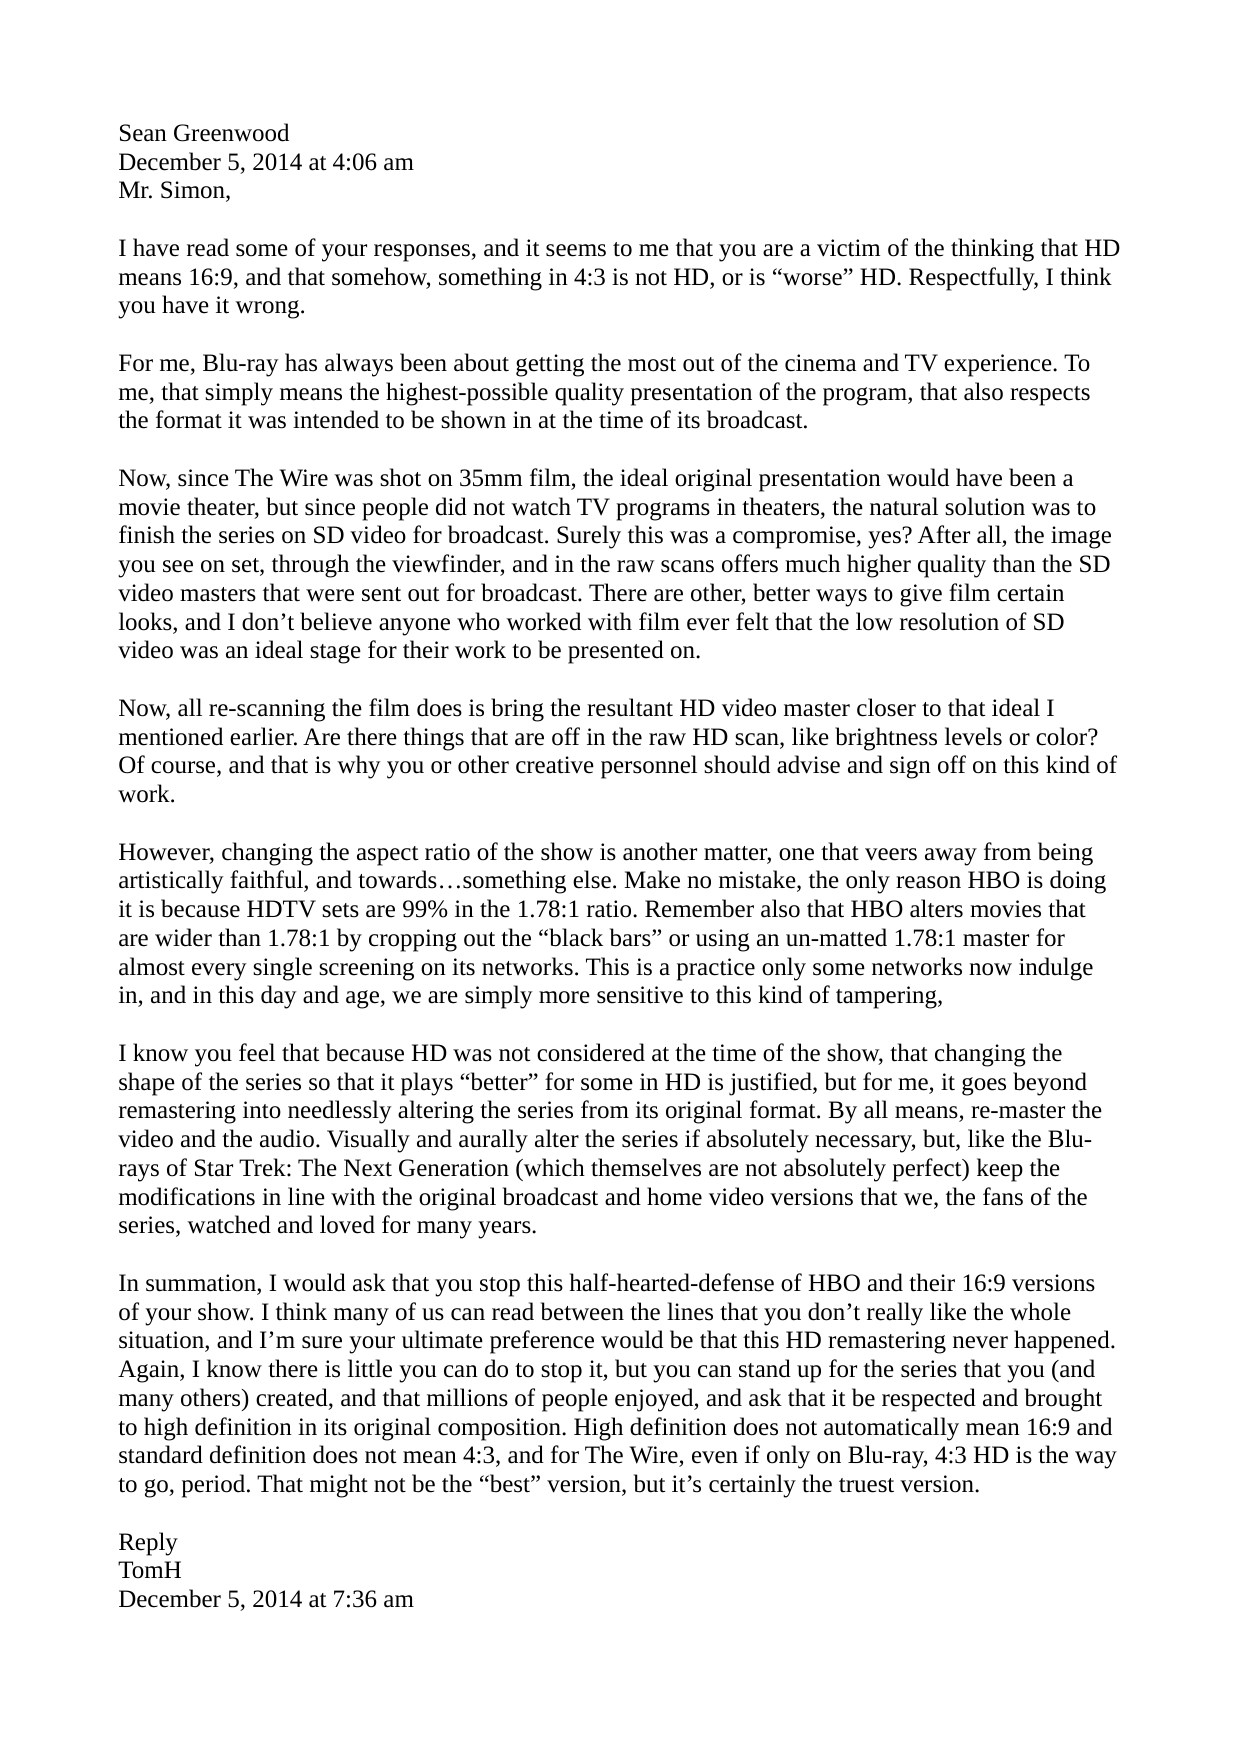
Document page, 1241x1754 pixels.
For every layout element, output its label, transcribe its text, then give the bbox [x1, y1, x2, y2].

text Reply [118, 1527, 1122, 1556]
text For me, Blu-ray has always been about getting the most out of the cinema and TV experience. To me, that simply means the highest-possible quality presentation of the program, that also respects the format it was intended to be shown in at the time of its broadcast. [118, 348, 1122, 434]
text December 5, 2014 at 4:06 am [118, 147, 1122, 176]
text Now, since The Wire was shot on 35mm film, the ideal original presentation would have been a movie theater, but since people did not watch TV programs in theaters, the natural solution was to finish the series on SD video for broadcast. Surely this was a compromise, yes? After all, the image you see on set, through the viewfinder, and in the raw scans offers much higher quality than the SD video masters that were sent out for broadcast. There are other, better ways to give film certain looks, and I don’t believe anyone who worked with film ever felt that the low resolution of SD video was an ideal stage for their work to be presented on. [118, 463, 1122, 664]
text Now, all re-scanning the film does is bring the resultant HD video master closer to that ideal I mentioned earlier. Are there things that are off in the raw HD scan, like brightness levels or color? Of course, and that is why you or other creative personnel should advise and sign off on this kind of work. [118, 693, 1122, 808]
text December 5, 2014 at 7:36 am [118, 1584, 1122, 1613]
text Sean Greenwood [118, 118, 1122, 147]
text I have read some of your responses, and it seems to me that you are a victim of the thinking that HD means 16:9, and that somehow, something in 4:3 is not HD, or is “worse” HD. Respectfully, I think you have it wrong. [118, 233, 1122, 319]
text Mr. Simon, [118, 176, 1122, 204]
text In summation, I would ask that you stop this half-hearted-defense of HBO and their 16:9 versions of your show. I think many of us can read between the lines that you don’t really like the whole situation, and I’m sure your ultimate preference would be that this HD remastering never happened. Again, I know there is little you can do to stop it, but you can stand up for the series that you (and many others) created, and that millions of people enjoyed, and ask that it be respected and brought to high definition in its original composition. High definition does not automatically mean 16:9 and standard definition does not mean 4:3, and for The Wire, even if only on Blu-ray, 4:3 HD is the way to go, period. That might not be the “best” version, but it’s certainly the truest version. [118, 1268, 1122, 1498]
text TomH [118, 1556, 1122, 1584]
text However, changing the aspect ratio of the show is another matter, one that veers away from being artistically faithful, and towards…something else. Make no mistake, the only reason HBO is doing it is because HDTV sets are 99% in the 1.78:1 ratio. Remember also that HBO alters movies that are wider than 1.78:1 by cropping out the “black bars” or using an un-matted 1.78:1 master for almost every single screening on its networks. This is a practice only some networks now indulge in, and in this day and age, we are simply more sensitive to this kind of tampering, [118, 837, 1122, 1009]
text I know you feel that because HD was not considered at the time of the show, that changing the shape of the series so that it plays “better” for some in HD is justified, but for me, it goes beyond remastering into needlessly altering the series from its original format. By all means, re-master the video and the audio. Visually and aurally alter the series if absolutely necessary, but, like the Blu-rays of Star Trek: The Next Generation (which themselves are not absolutely perfect) keep the modifications in line with the original broadcast and home video versions that we, the fans of the series, watched and loved for many years. [118, 1038, 1122, 1239]
